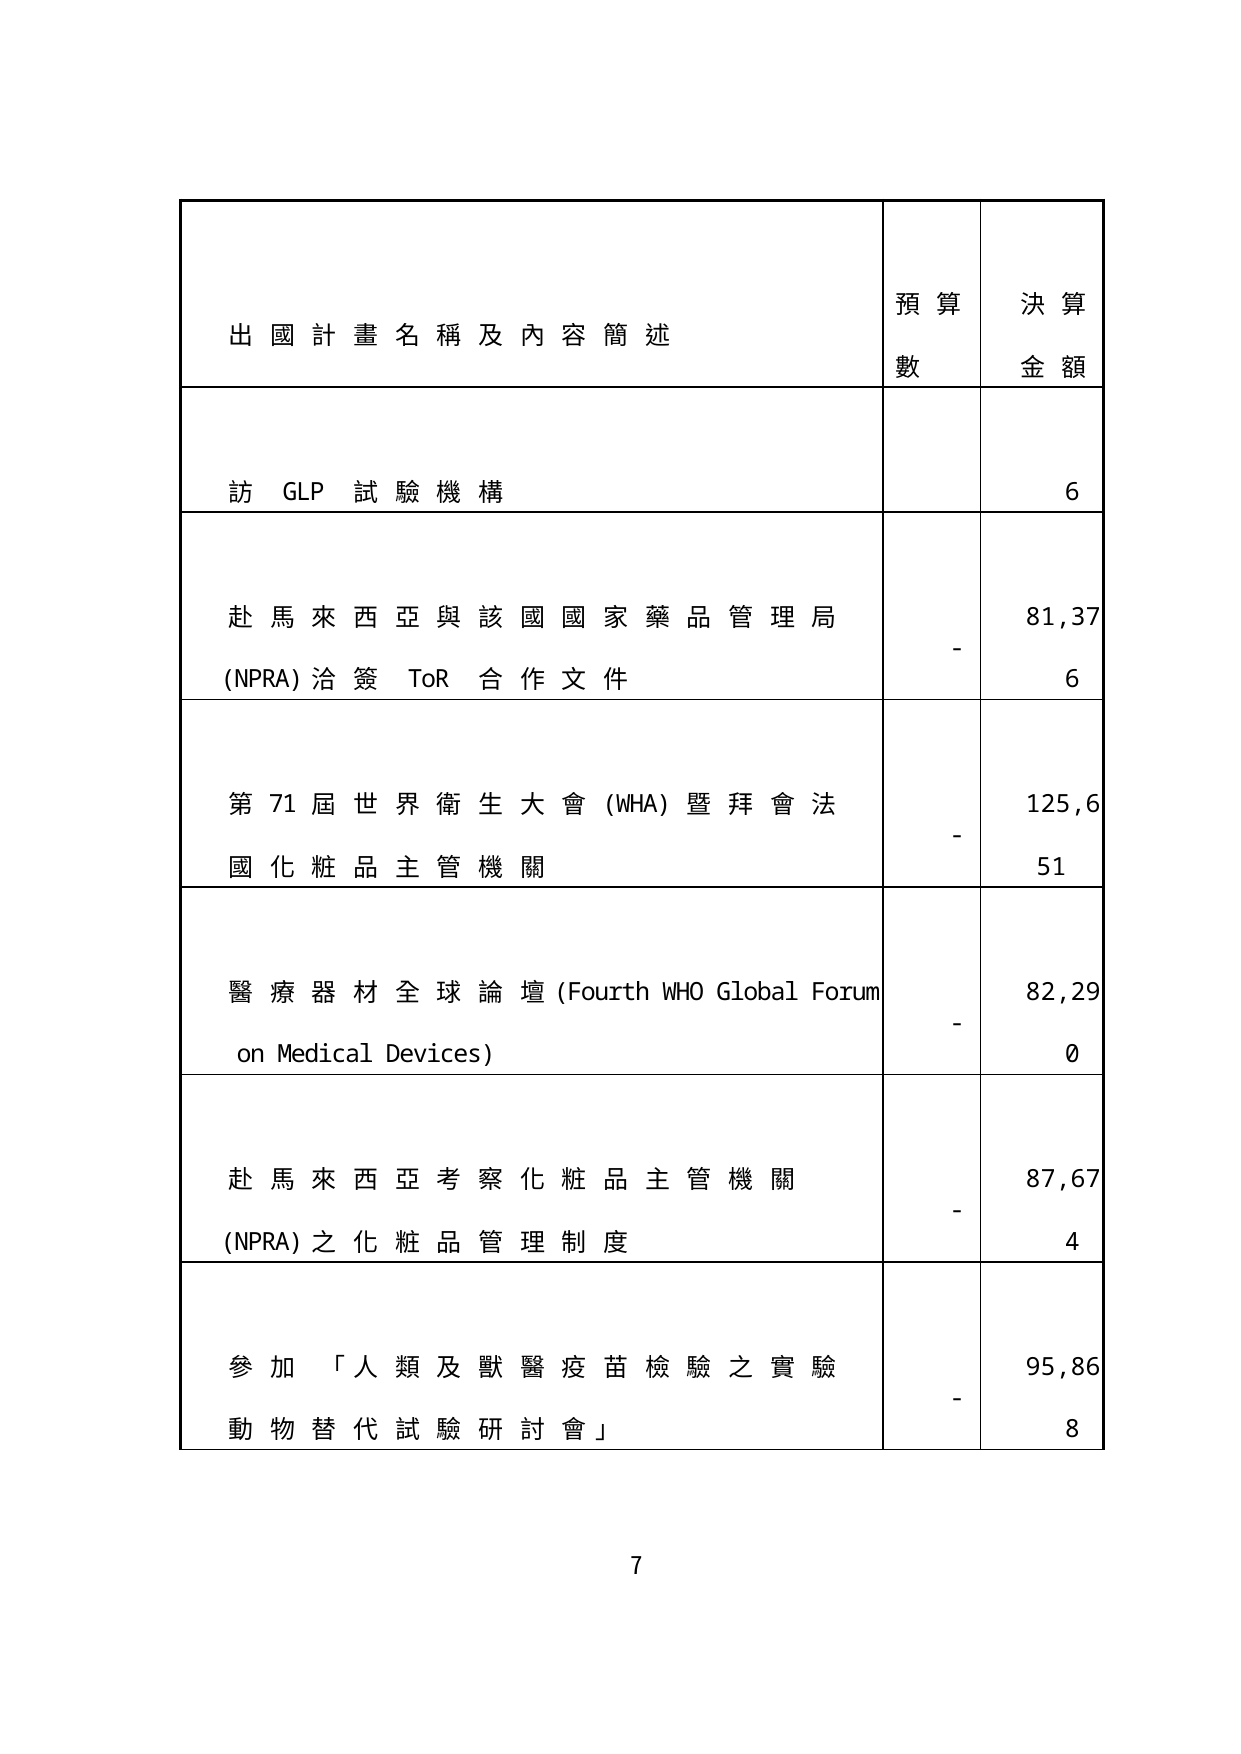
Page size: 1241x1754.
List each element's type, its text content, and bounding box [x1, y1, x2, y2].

table_cell - [884, 1263, 980, 1448]
table_header 出國計畫名稱及內容簡述 [182, 202, 882, 386]
table_cell 赴馬來西亞與該國國家藥品管理局(NPRA)洽簽ToR合作文件 [182, 513, 882, 698]
table_cell - [884, 1075, 980, 1261]
table_cell - [884, 888, 980, 1073]
table_cell 赴馬來西亞考察化粧品主管機關(NPRA)之化粧品管理制度 [182, 1075, 882, 1261]
table_cell 參加「人類及獸醫疫苗檢驗之實驗動物替代試驗研討會」 [182, 1263, 882, 1448]
table_cell 6 [981, 388, 1102, 511]
table_header 決算金額 [981, 202, 1102, 386]
table_cell - [884, 388, 980, 511]
table_cell 第71屆世界衛生大會(WHA)暨拜會法國化粧品主管機關 [182, 700, 882, 886]
table_cell 95,868 [981, 1263, 1102, 1448]
table_cell - [884, 513, 980, 698]
table_cell 81,376 [981, 513, 1102, 698]
table_cell 訪GLP試驗機構 [182, 388, 882, 511]
table_cell 87,674 [981, 1075, 1102, 1261]
table_cell 125,651 [981, 700, 1102, 886]
table_cell - [884, 700, 980, 886]
table_cell 82,290 [981, 888, 1102, 1073]
table_cell 醫療器材全球論壇(Fourth WHO Global Forum on Medical Devices) [182, 888, 882, 1073]
table_header 預算數 [884, 202, 980, 386]
